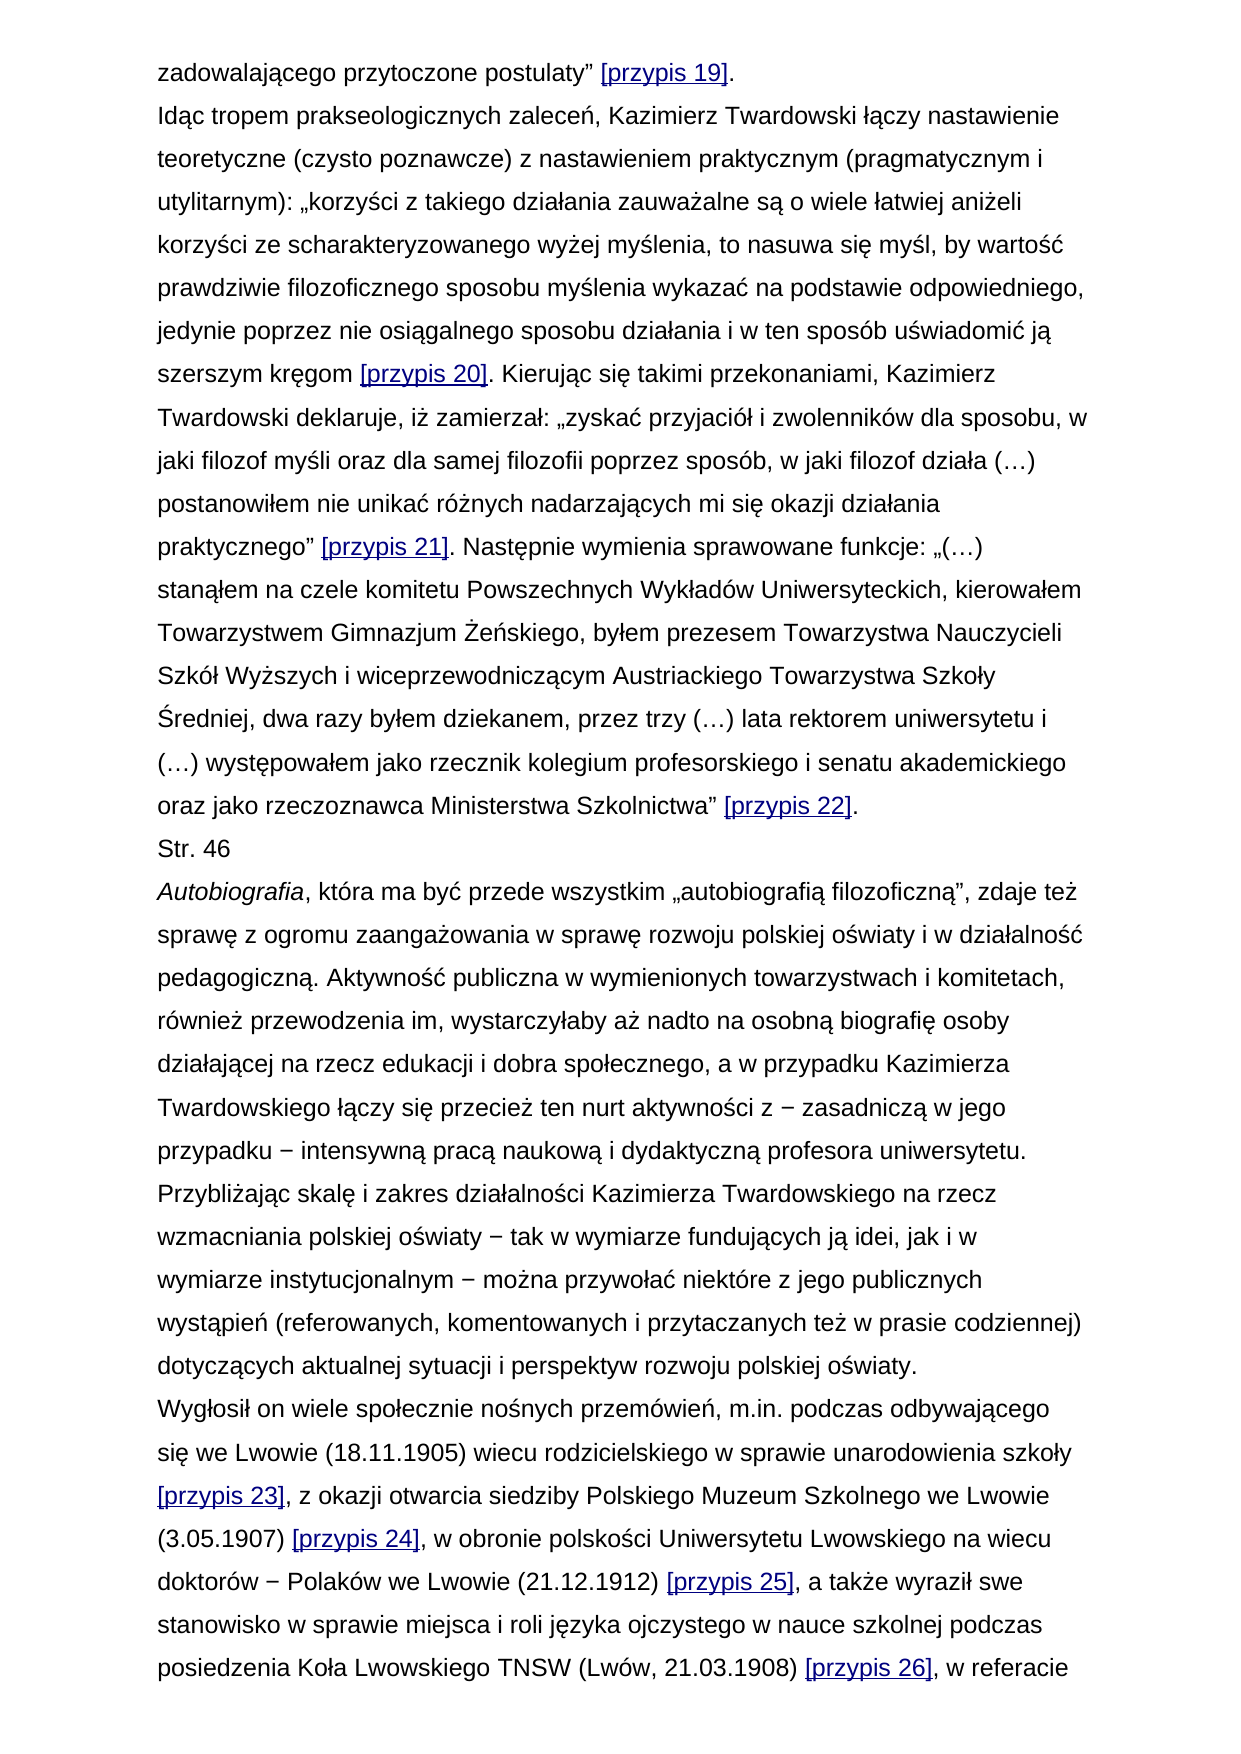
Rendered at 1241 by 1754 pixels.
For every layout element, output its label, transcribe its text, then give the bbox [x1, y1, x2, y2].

text Idąc tropem prakseologicznych zaleceń, Kazimierz Twardowski łączy nastawienie teoretyczne (czysto poznawcze) z nastawieniem praktycznym (pragmatycznym i utylitarnym): „korzyści z takiego działania zauważalne są o wiele łatwiej aniżeli korzyści ze scharakteryzowanego wyżej myślenia, to nasuwa się myśl, by wartość prawdziwie filozoficznego sposobu myślenia wykazać na podstawie odpowiedniego, jedynie poprzez nie osiągalnego sposobu działania i w ten sposób uświadomić ją szerszym kręgom [przypis 20]. Kierując się takimi przekonaniami, Kazimierz Twardowski deklaruje, iż zamierzał: „zyskać przyjaciół i zwolenników dla sposobu, w jaki filozof myśli oraz dla samej filozofii poprzez sposób, w jaki filozof działa (…) postanowiłem nie unikać różnych nadarzających mi się okazji działania praktycznego” [przypis 21]. Następnie wymienia sprawowane funkcje: „(…) stanąłem na czele komitetu Powszechnych Wykładów Uniwersyteckich, kierowałem Towarzystwem Gimnazjum Żeńskiego, byłem prezesem Towarzystwa Nauczycieli Szkół Wyższych i wiceprzewodniczącym Austriackiego Towarzystwa Szkoły Średniej, dwa razy byłem dziekanem, przez trzy (…) lata rektorem uniwersytetu i (…) występowałem jako rzecznik kolegium profesorskiego i senatu akademickiego oraz jako rzeczoznawca Ministerstwa Szkolnictwa” [przypis 22]. [157, 101, 1088, 819]
text Autobiografia, która ma być przede wszystkim „autobiografią filozoficzną”, zdaje też sprawę z ogromu zaangażowania w sprawę rozwoju polskiej oświaty i w działalność pedagogiczną. Aktywność publiczna w wymienionych towarzystwach i komitetach, również przewodzenia im, wystarczyłaby aż nadto na osobną biografię osoby działającej na rzecz edukacji i dobra społecznego, a w przypadku Kazimierza Twardowskiego łączy się przecież ten nurt aktywności z − zasadniczą w jego przypadku − intensywną pracą naukową i dydaktyczną profesora uniwersytetu. [157, 877, 1088, 1164]
text zadowalającego przytoczone postulaty” [przypis 19]. [157, 57, 1088, 86]
text Str. 46 [157, 834, 1088, 862]
text Przybliżając skalę i zakres działalności Kazimierza Twardowskiego na rzecz wzmacniania polskiej oświaty − tak w wymiarze fundujących ją idei, jak i w wymiarze instytucjonalnym − można przywołać niektóre z jego publicznych wystąpień (referowanych, komentowanych i przytaczanych też w prasie codziennej) dotyczących aktualnej sytuacji i perspektyw rozwoju polskiej oświaty. [157, 1179, 1088, 1380]
text Wygłosił on wiele społecznie nośnych przemówień, m.in. podczas odbywającego się we Lwowie (18.11.1905) wiecu rodzicielskiego w sprawie unarodowienia szkoły [przypis 23], z okazji otwarcia siedziby Polskiego Muzeum Szkolnego we Lwowie (3.05.1907) [przypis 24], w obronie polskości Uniwersytetu Lwowskiego na wiecu doktorów − Polaków we Lwowie (21.12.1912) [przypis 25], a także wyraził swe stanowisko w sprawie miejsca i roli języka ojczystego w nauce szkolnej podczas posiedzenia Koła Lwowskiego TNSW (Lwów, 21.03.1908) [przypis 26], w referacie [157, 1394, 1088, 1682]
